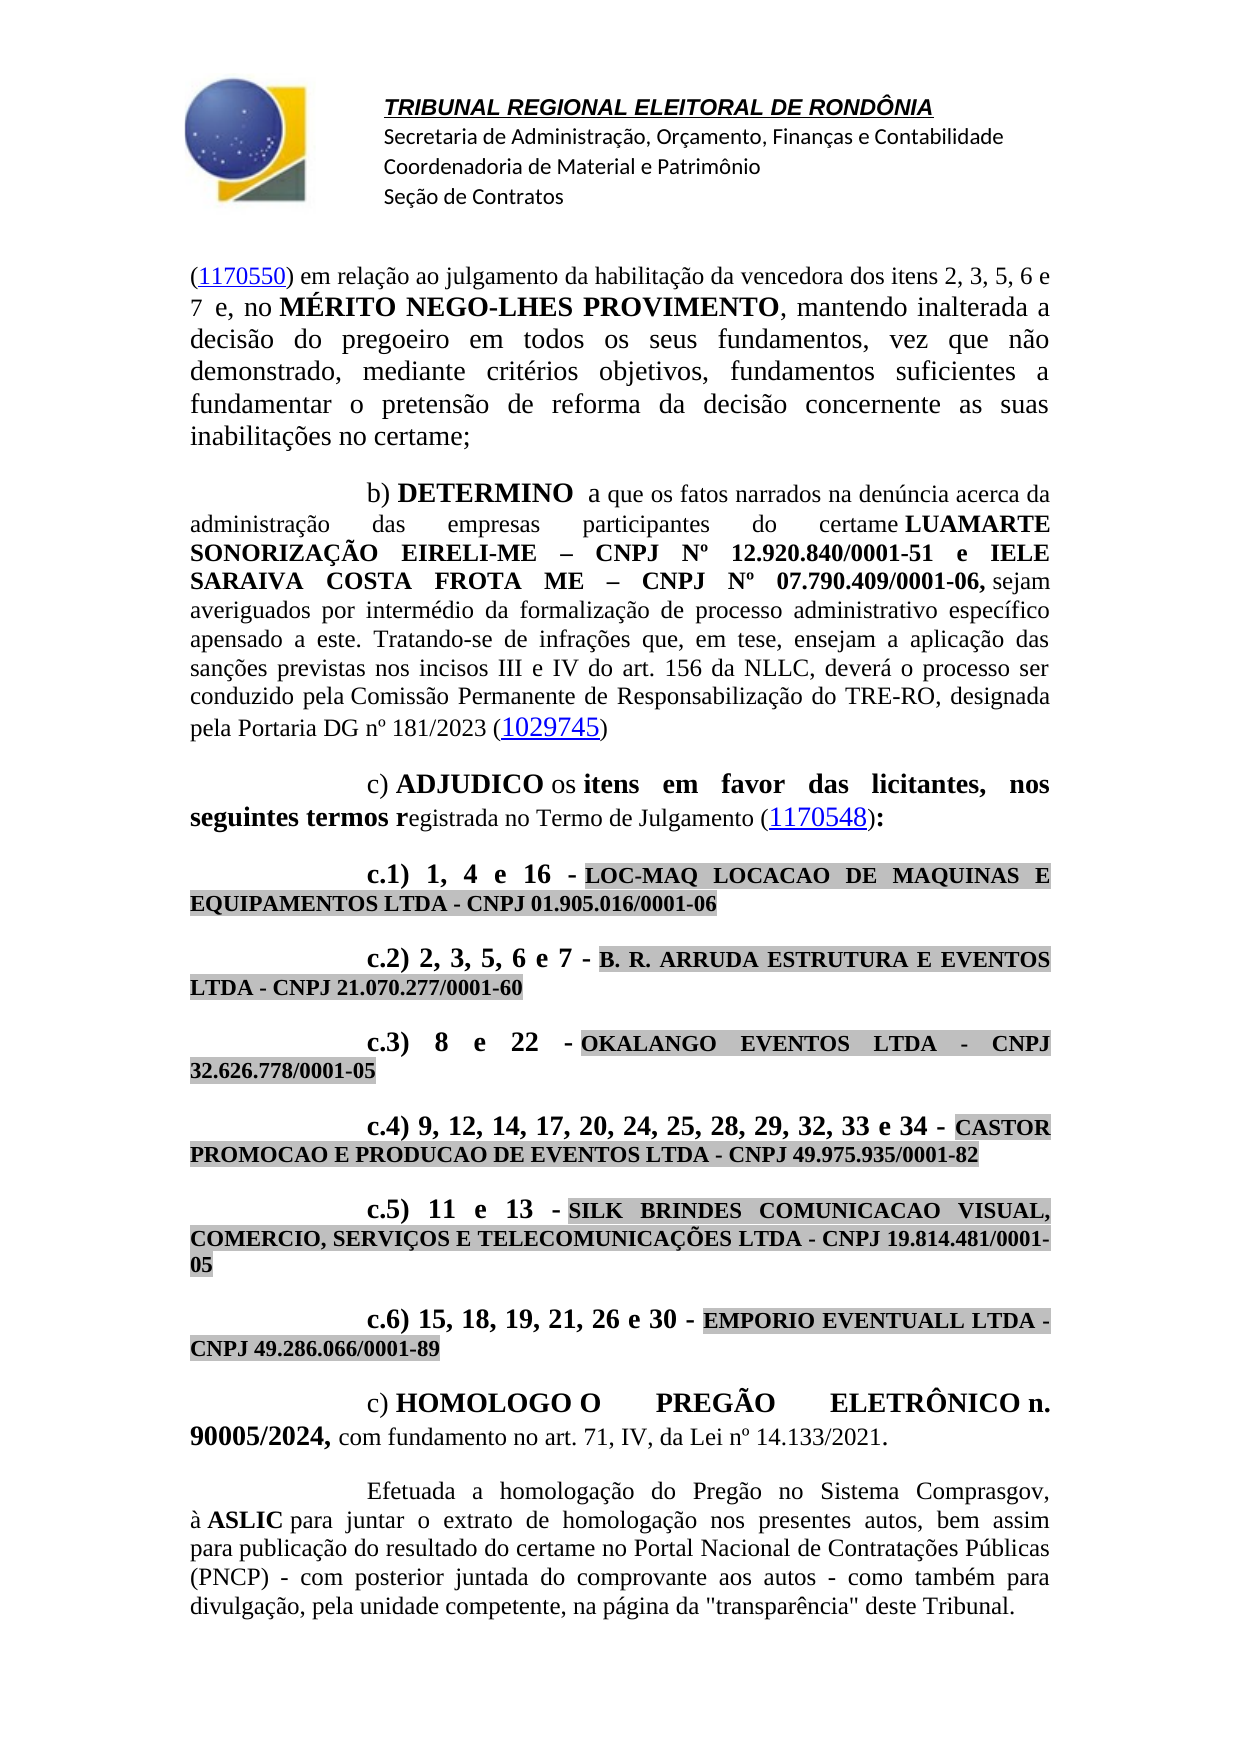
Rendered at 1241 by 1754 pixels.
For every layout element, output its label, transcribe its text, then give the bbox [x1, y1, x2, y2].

text c) HOMOLOGO O PREGÃO ELETRÔNICO n. 90005/2024, com fundamento no art. 71, IV, da Lei nº 14.133/2021. [190, 1386, 1051, 1451]
text c.5) 11 e 13 - SILK BRINDES COMUNICACAO VISUAL, COMERCIO, SERVIÇOS E TELECOMUNICAÇÕES LTDA - CNPJ 19.814.481/0001-05 [190, 1192, 1051, 1277]
text Efetuada a homologação do Pregão no Sistema Comprasgov, à ASLIC para juntar o extrato de homologação nos presentes autos, bem assim para publicação do resultado do certame no Portal Nacional de Contratações Públicas (PNCP) - com posterior juntada do comprovante aos autos - como também para divulgação, pela unidade competente, na página da "transparência" deste Tribunal. [190, 1476, 1051, 1620]
text c.3) 8 e 22 - OKALANGO EVENTOS LTDA - CNPJ 32.626.778/0001-05 [190, 1025, 1051, 1084]
text c.6) 15, 18, 19, 21, 26 e 30 - EMPORIO EVENTUALL LTDA - CNPJ 49.286.066/0001-89 [190, 1302, 1051, 1361]
text c.1) 1, 4 e 16 - LOC-MAQ LOCACAO DE MAQUINAS E EQUIPAMENTOS LTDA - CNPJ 01.905.016/0001-06 [190, 857, 1051, 916]
text (1170550) em relação ao julgamento da habilitação da vencedora dos itens 2, 3, 5, 6 e 7 e, no MÉRITO NEGO-LHES PROVIMENTO, mantendo inalterada a decisão do pregoeiro em todos os seus fundamentos, vez que não demonstrado, mediante critérios objetivos, fundamentos suficientes a fundamentar o pretensão de reforma da decisão concernente as suas inabilitações no certame; [190, 261, 1051, 452]
text c.2) 2, 3, 5, 6 e 7 - B. R. ARRUDA ESTRUTURA E EVENTOS LTDA - CNPJ 21.070.277/0001-60 [190, 941, 1051, 1000]
text b) DETERMINO a que os fatos narrados na denúncia acerca da administração das empresas participantes do certame LUAMARTE SONORIZAÇÃO EIRELI-ME – CNPJ Nº 12.920.840/0001-51 e IELE SARAIVA COSTA FROTA ME – CNPJ Nº 07.790.409/0001-06, sejam averiguados por intermédio da formalização de processo administrativo específico apensado a este. Tratando-se de infrações que, em tese, ensejam a aplicação das sanções previstas nos incisos III e IV do art. 156 da NLLC, deverá o processo ser conduzido pela Comissão Permanente de Responsabilização do TRE-RO, designada pela Portaria DG nº 181/2023 (1029745) [190, 477, 1051, 743]
text c.4) 9, 12, 14, 17, 20, 24, 25, 28, 29, 32, 33 e 34 - CASTOR PROMOCAO E PRODUCAO DE EVENTOS LTDA - CNPJ 49.975.935/0001-82 [190, 1109, 1051, 1167]
text c) ADJUDICO os itens em favor das licitantes, nos seguintes termos registrada no Termo de Julgamento (1170548): [190, 768, 1051, 832]
